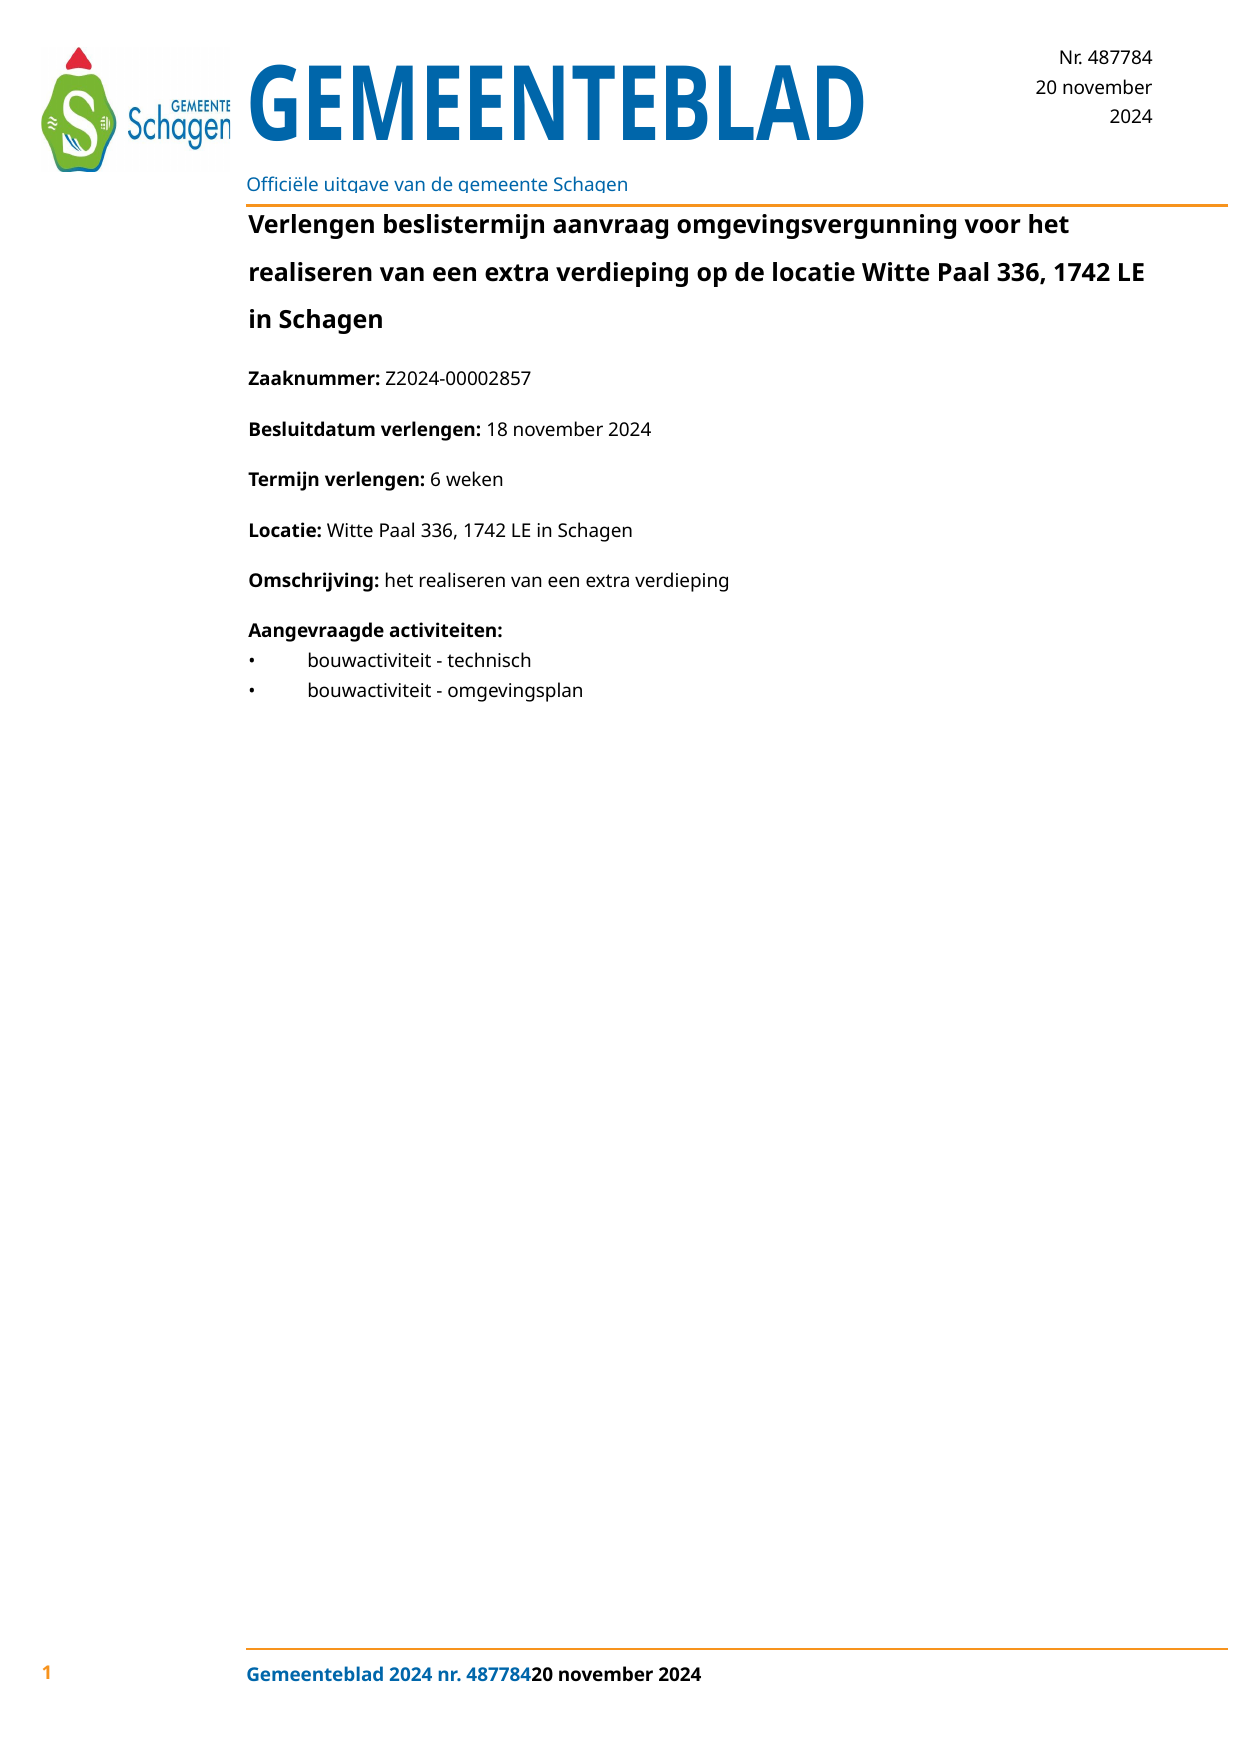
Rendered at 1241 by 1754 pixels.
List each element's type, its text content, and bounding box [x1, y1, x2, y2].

text Locatie: Witte Paal 336, 1742 LE in Schagen [248, 517, 1152, 542]
text Besluitdatum verlengen: 18 november 2024 [248, 416, 1152, 442]
picture [41, 47, 231, 172]
text Verlengen beslistermijn aanvraag omgevingsvergunning voor het realiseren van een extra verdieping op de locatie Witte Paal 336, 1742 LE in Schagen [248, 207, 1152, 336]
text Omschrijving: het realiseren van een extra verdieping [248, 567, 1152, 593]
text Termijn verlengen: 6 weken [248, 466, 1152, 492]
list bouwactiviteit - omgevingsplan [248, 677, 1152, 702]
text Zaaknummer: Z2024-00002857 [248, 366, 1152, 391]
list bouwactiviteit - technisch [248, 647, 1152, 673]
text Aangevraagde activiteiten: [248, 618, 1152, 643]
